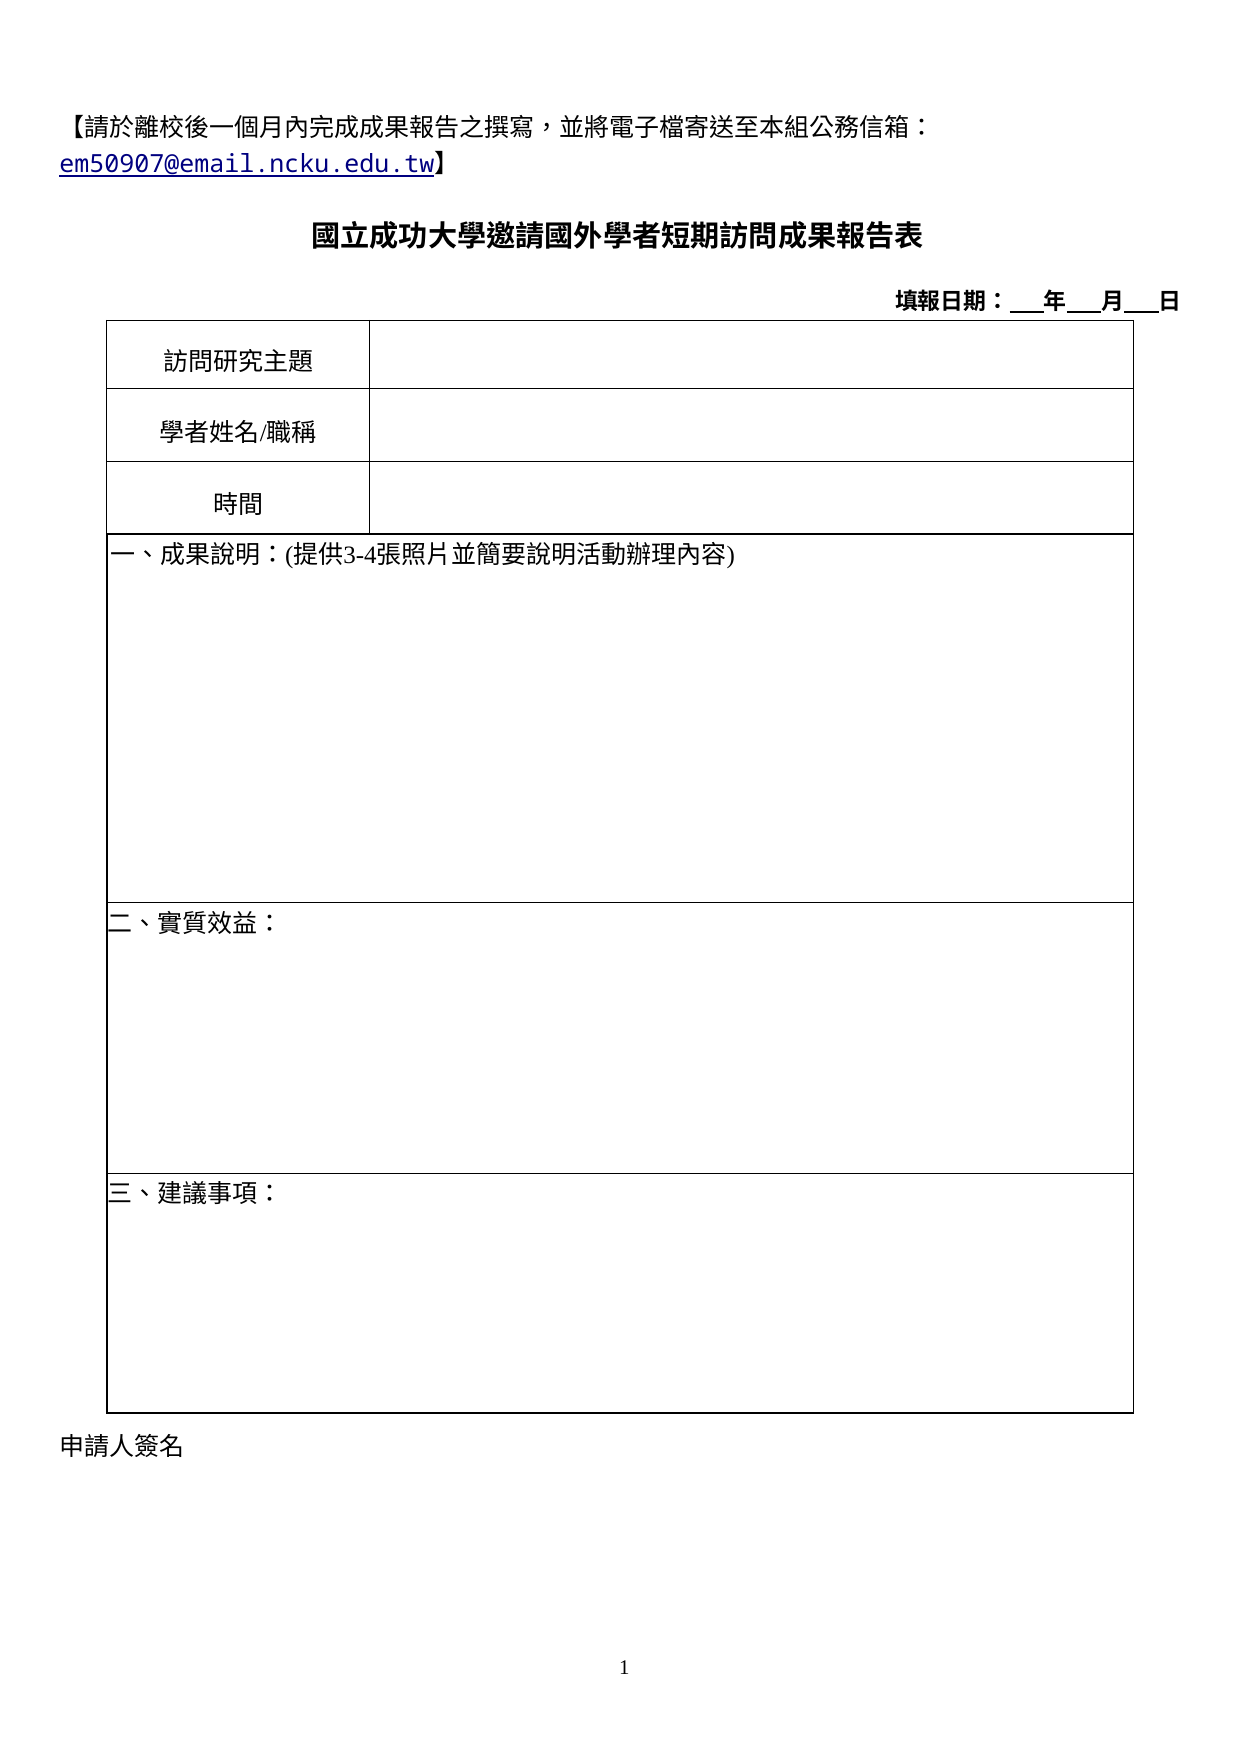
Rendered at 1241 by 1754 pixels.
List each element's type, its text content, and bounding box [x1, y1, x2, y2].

table_cell 時間 [107, 462, 369, 533]
table_header [370, 321, 1133, 388]
table_cell [370, 462, 1133, 533]
table_cell 一、成果說明：(提供3-4張照片並簡要說明活動辦理內容) [108, 535, 1133, 902]
table_header 訪問研究主題 [107, 321, 369, 388]
text 申請人簽名 [59, 1426, 1181, 1462]
table_cell [370, 389, 1133, 461]
table_cell 二、實質效益： [108, 903, 1133, 1173]
table_cell 學者姓名/職稱 [107, 389, 369, 461]
text 【請於離校後一個月內完成成果報告之撰寫，並將電子檔寄送至本組公務信箱： em50907@email.ncku.edu.tw】 [59, 108, 1176, 180]
text 國立成功大學邀請國外學者短期訪問成果報告表 [59, 213, 1176, 255]
text 填報日期： 年 月 日 [59, 268, 1181, 320]
table_cell 三、建議事項： [108, 1174, 1133, 1412]
